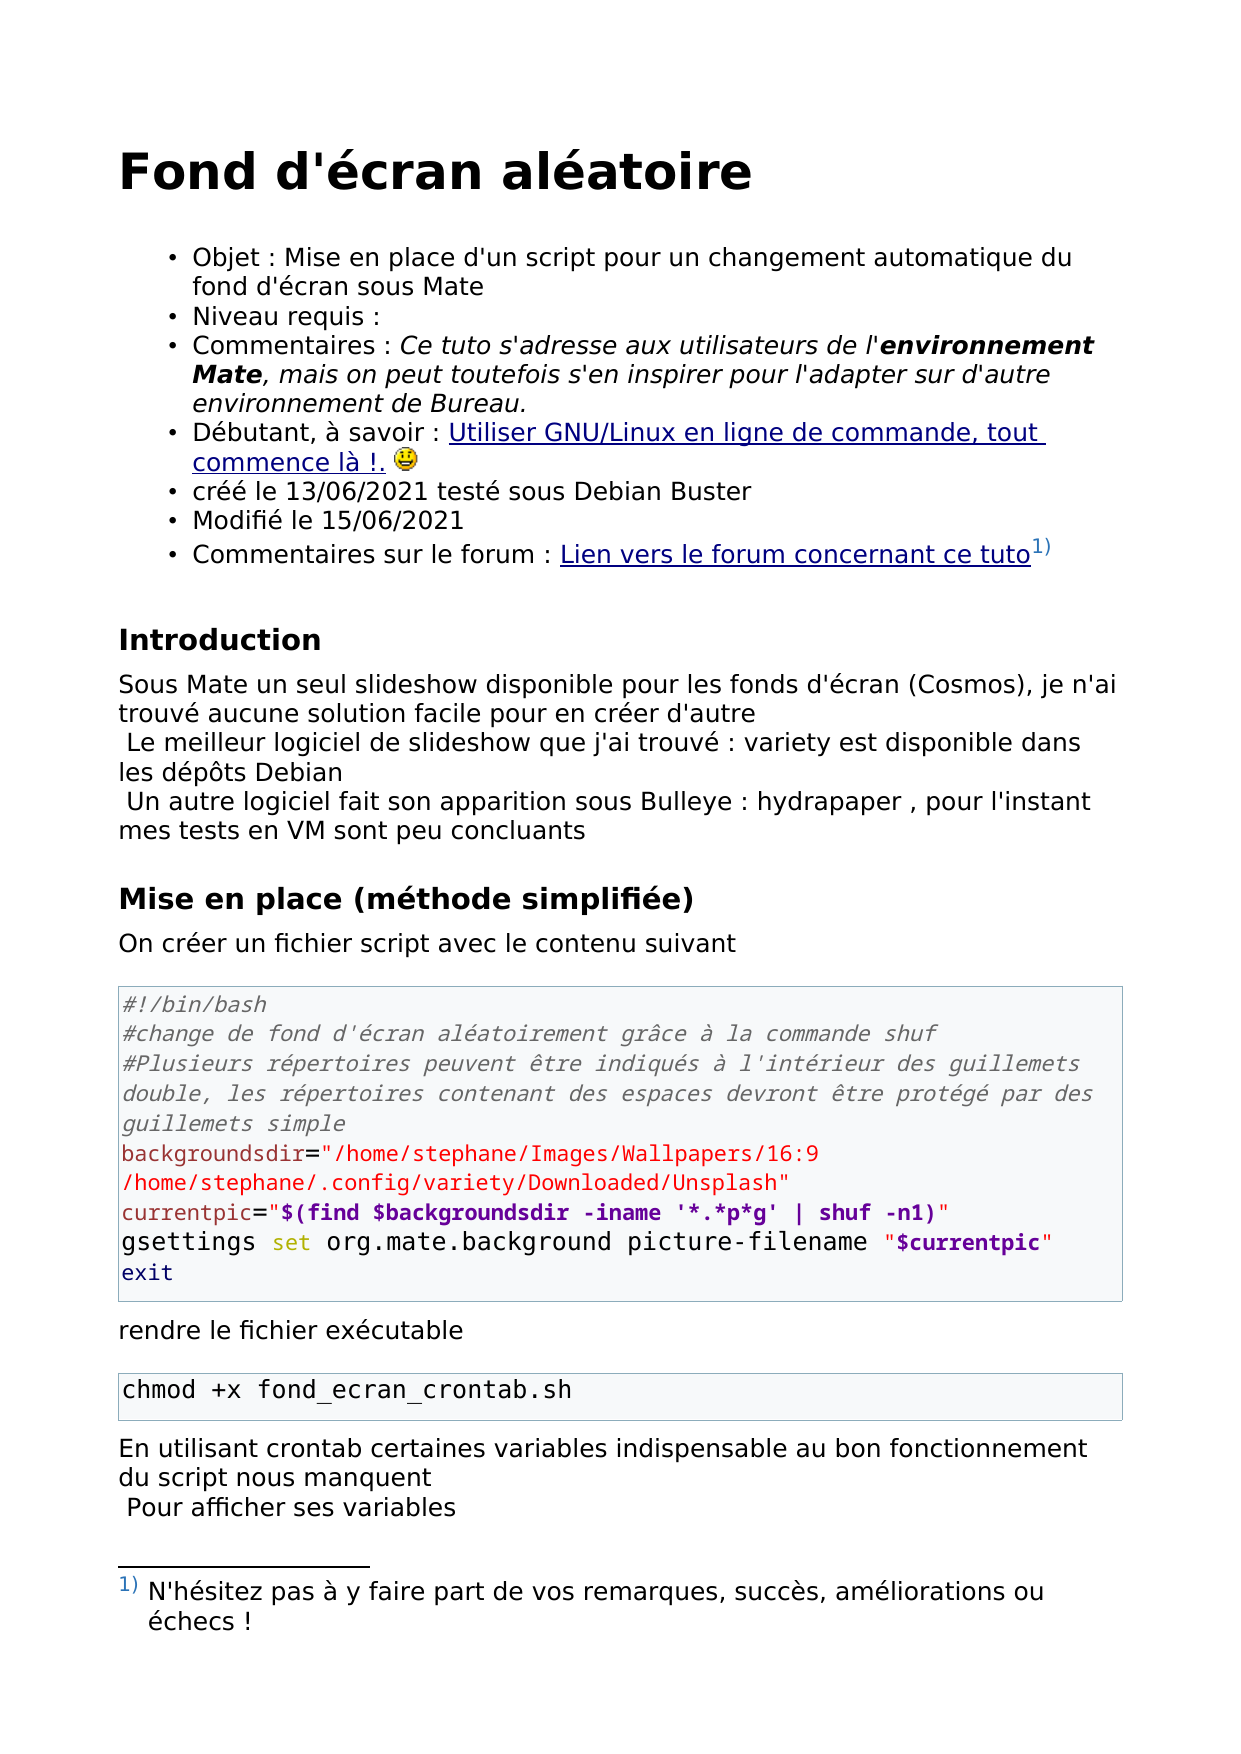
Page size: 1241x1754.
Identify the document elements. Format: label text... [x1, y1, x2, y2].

list créé le 13/06/2021 testé sous Debian Buster [177, 477, 1122, 506]
table_header #!/bin/bash #change de fond d'écran aléatoirement grâce à la commande shuf #Plusieurs répertoires peuvent être indiqués à l'intérieur des guillemets double, les répertoires contenant des espaces devront être protégé par des guillemets simple backgroundsdir="/home/stephane/Images/Wallpapers/16:9 /home/stephane/.config/variety/Downloaded/Unsplash" currentpic="$(find $backgroundsdir -iname '*.*p*g' | shuf -n1)" gsettings set org.mate.background picture-filename "$currentpic" exit [119, 987, 1122, 1301]
list Commentaires : Ce tuto s'adresse aux utilisateurs de l'environnement Mate, mais on peut toutefois s'en inspirer pour l'adapter sur d'autre environnement de Bureau. [177, 331, 1122, 418]
list Débutant, à savoir : Utiliser GNU/Linux en ligne de commande, tout commence là !. [177, 418, 1122, 477]
list N'hésitez pas à y faire part de vos remarques, succès, améliorations ou échecs ! [118, 1573, 1122, 1636]
text Sous Mate un seul slideshow disponible pour les fonds d'écran (Cosmos), je n'ai trouvé aucune solution facile pour en créer d'autre Le meilleur logiciel de slideshow que j'ai trouvé : variety est disponible dans les dépôts Debian Un autre logiciel fait son apparition sous Bulleye : hydrapaper , pour l'instant mes tests en VM sont peu concluants [118, 670, 1122, 845]
list Commentaires sur le forum : Lien vers le forum concernant ce tuto [177, 535, 1122, 569]
list Objet : Mise en place d'un script pour un changement automatique du fond d'écran sous Mate [177, 243, 1122, 302]
list Niveau requis : [177, 302, 1122, 331]
text En utilisant crontab certaines variables indispensable au bon fonctionnement du script nous manquent Pour afficher ses variables [118, 1434, 1122, 1522]
table_header chmod +x fond_ecran_crontab.sh [119, 1374, 1122, 1419]
picture [394, 447, 418, 471]
text rendre le fichier exécutable [118, 1316, 1122, 1345]
list Modifié le 15/06/2021 [177, 506, 1122, 535]
subtitle Introduction [118, 624, 1122, 658]
text On créer un fichier script avec le contenu suivant [118, 929, 1122, 958]
subtitle Fond d'écran aléatoire [118, 143, 1122, 201]
subtitle Mise en place (méthode simplifiée) [118, 883, 1122, 917]
